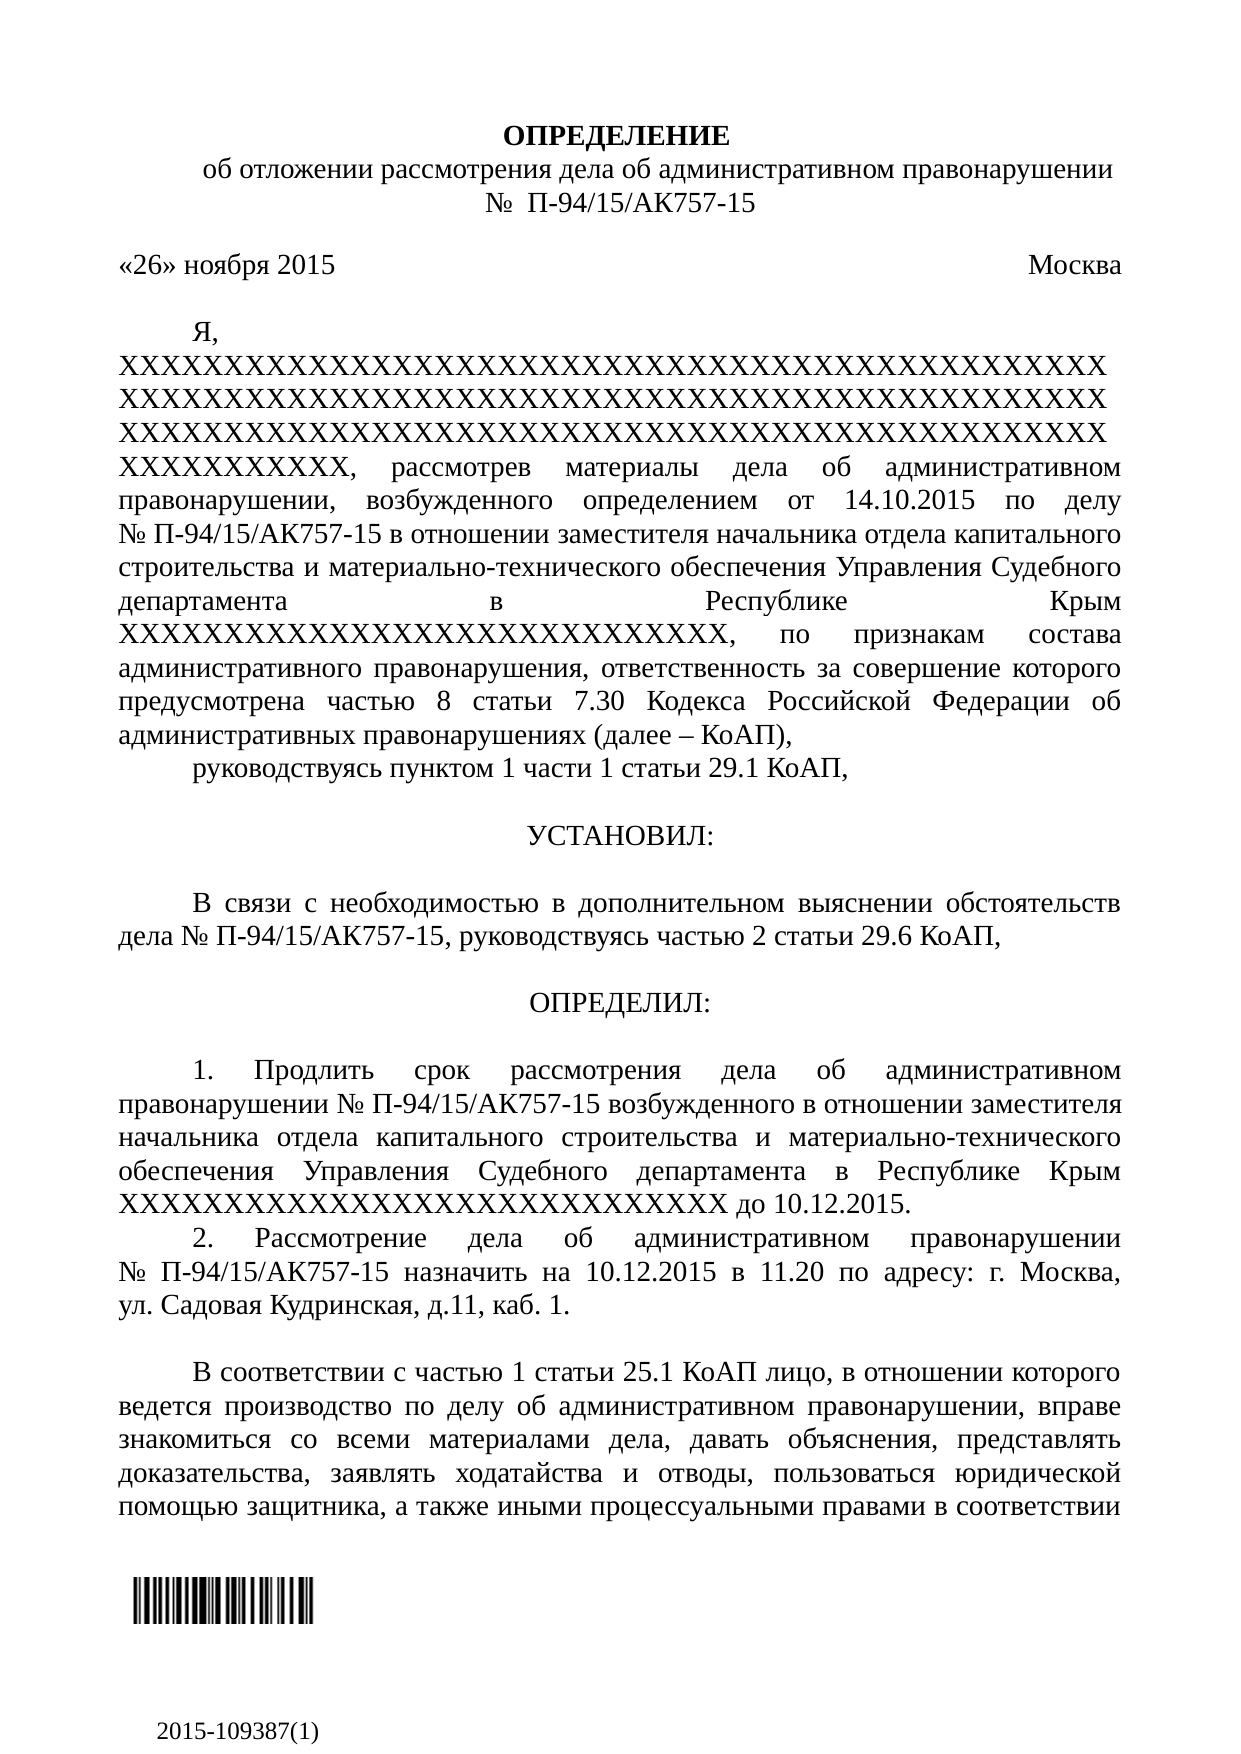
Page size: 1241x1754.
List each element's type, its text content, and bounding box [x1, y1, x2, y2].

text В связи с необходимостью в дополнительном выяснении обстоятельств дела № П-94/15/АК757-15, руководствуясь частью 2 статьи 29.6 КоАП, [118, 885, 1122, 952]
picture [118, 1577, 331, 1624]
text УСТАНОВИЛ: [118, 818, 1122, 851]
text «26» ноября 2015 Москва [118, 247, 1122, 281]
text ОПРЕДЕЛИЛ: [118, 985, 1122, 1019]
text Я, XXXXXXXXXXXXXXXXXXXXXXXXXXXXXXXXXXXXXXXXXXXXXXXXXXXXXXXXXXXXXXXXXXXXXXXXXXXXXXXXXXXXXXXXXXXXXXXXXXXXXXXXXXXXXXXXXXXXXXXXXXXXXXXXXXXXXXXXXXXXXXXXXXXXXXXX, рассмотрев материалы дела об административном правонарушении, возбужденного определением от 14.10.2015 по делу № П-94/15/АК757-15 в отношении заместителя начальника отдела капитального строительства и материально-технического обеспечения Управления Судебного департамента в Республике Крым XXXXXXXXXXXXXXXXXXXXXXXXXXXXX, по признакам состава административного правонарушения, ответственность за совершение которого предусмотрена частью 8 статьи 7.30 Кодекса Российской Федерации об административных правонарушениях (далее – КоАП), [118, 314, 1122, 751]
text руководствуясь пунктом 1 части 1 статьи 29.1 КоАП, [118, 751, 1122, 784]
text 1. Продлить срок рассмотрения дела об административном правонарушении № П-94/15/АК757-15 возбужденного в отношении заместителя начальника отдела капитального строительства и материально-технического обеспечения Управления Судебного департамента в Республике Крым XXXXXXXXXXXXXXXXXXXXXXXXXXXXX до 10.12.2015. [118, 1052, 1122, 1220]
text В соответствии с частью 1 статьи 25.1 КоАП лицо, в отношении которого ведется производство по делу об административном правонарушении, вправе знакомиться со всеми материалами дела, давать объяснения, представлять доказательства, заявлять ходатайства и отводы, пользоваться юридической помощью защитника, а также иными процессуальными правами в соответствии [118, 1354, 1122, 1522]
text ОПРЕДЕЛЕНИЕ [118, 118, 1122, 152]
text 2. Рассмотрение дела об административном правонарушении № П-94/15/АК757-15 назначить на 10.12.2015 в 11.20 по адресу: г. Москва, ул. Садовая Кудринская, д.11, каб. 1. [118, 1220, 1122, 1321]
text об отложении рассмотрения дела об административном правонарушении № П-94/15/АК757-15 [118, 152, 1122, 219]
